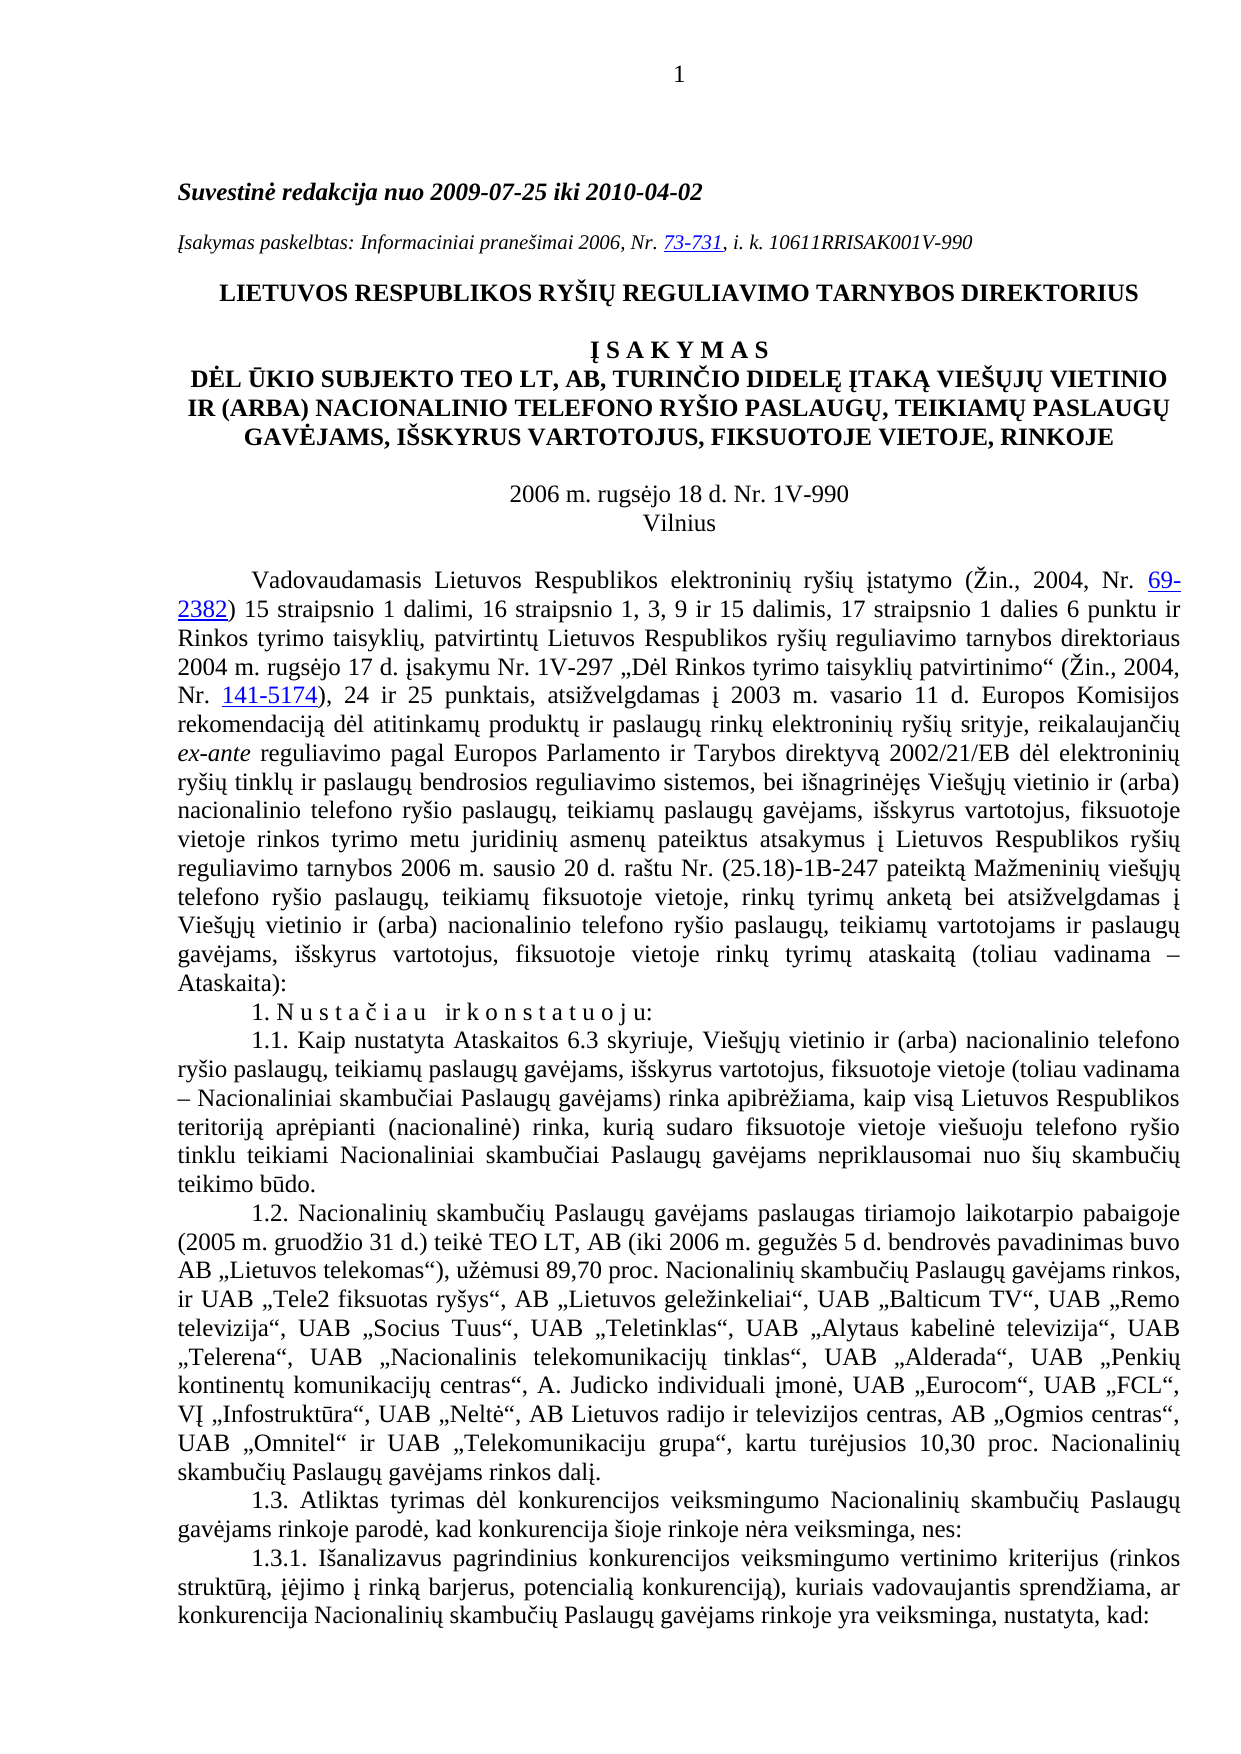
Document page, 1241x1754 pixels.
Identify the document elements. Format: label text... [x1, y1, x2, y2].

text 1.1. Kaip nustatyta Ataskaitos 6.3 skyriuje, Viešųjų vietinio ir (arba) nacionalinio telefono ryšio paslaugų, teikiamų paslaugų gavėjams, išskyrus vartotojus, fiksuotoje vietoje (toliau vadinama – Nacionaliniai skambučiai Paslaugų gavėjams) rinka apibrėžiama, kaip visą Lietuvos Respublikos teritoriją aprėpianti (nacionalinė) rinka, kurią sudaro fiksuotoje vietoje viešuoju telefono ryšio tinklu teikiami Nacionaliniai skambučiai Paslaugų gavėjams nepriklausomai nuo šių skambučių teikimo būdo. [177, 1026, 1181, 1198]
text Į S A K Y M A S [177, 336, 1181, 364]
text Įsakymas paskelbtas: Informaciniai pranešimai 2006, Nr. 73-731, i. k. 10611RRISAK001V-990 [177, 230, 1181, 254]
text LIETUVOS RESPUBLIKOS RYŠIŲ REGULIAVIMO TARNYBOS DIREKTORIUS [177, 278, 1181, 307]
text 1.3. Atliktas tyrimas dėl konkurencijos veiksmingumo Nacionalinių skambučių Paslaugų gavėjams rinkoje parodė, kad konkurencija šioje rinkoje nėra veiksminga, nes: [177, 1486, 1181, 1543]
text 2006 m. rugsėjo 18 d. Nr. 1V-990 [177, 479, 1181, 508]
text 1. Nustačiau ir konstatuoju: [177, 997, 1181, 1026]
text Suvestinė redakcija nuo 2009-07-25 iki 2010-04-02 [177, 177, 1181, 206]
text Vadovaudamasis Lietuvos Respublikos elektroninių ryšių įstatymo (Žin., 2004, Nr. 69-2382) 15 straipsnio 1 dalimi, 16 straipsnio 1, 3, 9 ir 15 dalimis, 17 straipsnio 1 dalies 6 punktu ir Rinkos tyrimo taisyklių, patvirtintų Lietuvos Respublikos ryšių reguliavimo tarnybos direktoriaus 2004 m. rugsėjo 17 d. įsakymu Nr. 1V-297 „Dėl Rinkos tyrimo taisyklių patvirtinimo“ (Žin., 2004, Nr. 141-5174), 24 ir 25 punktais, atsižvelgdamas į 2003 m. vasario 11 d. Europos Komisijos rekomendaciją dėl atitinkamų produktų ir paslaugų rinkų elektroninių ryšių srityje, reikalaujančių ex-ante reguliavimo pagal Europos Parlamento ir Tarybos direktyvą 2002/21/EB dėl elektroninių ryšių tinklų ir paslaugų bendrosios reguliavimo sistemos, bei išnagrinėjęs Viešųjų vietinio ir (arba) nacionalinio telefono ryšio paslaugų, teikiamų paslaugų gavėjams, išskyrus vartotojus, fiksuotoje vietoje rinkos tyrimo metu juridinių asmenų pateiktus atsakymus į Lietuvos Respublikos ryšių reguliavimo tarnybos 2006 m. sausio 20 d. raštu Nr. (25.18)-1B-247 pateiktą Mažmeninių viešųjų telefono ryšio paslaugų, teikiamų fiksuotoje vietoje, rinkų tyrimų anketą bei atsižvelgdamas į Viešųjų vietinio ir (arba) nacionalinio telefono ryšio paslaugų, teikiamų vartotojams ir paslaugų gavėjams, išskyrus vartotojus, fiksuotoje vietoje rinkų tyrimų ataskaitą (toliau vadinama – Ataskaita): [177, 566, 1181, 997]
text 1.2. Nacionalinių skambučių Paslaugų gavėjams paslaugas tiriamojo laikotarpio pabaigoje (2005 m. gruodžio 31 d.) teikė TEO LT, AB (iki 2006 m. gegužės 5 d. bendrovės pavadinimas buvo AB „Lietuvos telekomas“), užėmusi 89,70 proc. Nacionalinių skambučių Paslaugų gavėjams rinkos, ir UAB „Tele2 fiksuotas ryšys“, AB „Lietuvos geležinkeliai“, UAB „Balticum TV“, UAB „Remo televizija“, UAB „Socius Tuus“, UAB „Teletinklas“, UAB „Alytaus kabelinė televizija“, UAB „Telerena“, UAB „Nacionalinis telekomunikacijų tinklas“, UAB „Alderada“, UAB „Penkių kontinentų komunikacijų centras“, A. Judicko individuali įmonė, UAB „Eurocom“, UAB „FCL“, VĮ „Infostruktūra“, UAB „Neltė“, AB Lietuvos radijo ir televizijos centras, AB „Ogmios centras“, UAB „Omnitel“ ir UAB „Telekomunikaciju grupa“, kartu turėjusios 10,30 proc. Nacionalinių skambučių Paslaugų gavėjams rinkos dalį. [177, 1198, 1181, 1486]
text DĖL ŪKIO SUBJEKTO TEO LT, AB, TURINČIO DIDELĘ ĮTAKĄ VIEŠŲJŲ VIETINIO IR (ARBA) NACIONALINIO TELEFONO RYŠIO PASLAUGŲ, TEIKIAMŲ PASLAUGŲ GAVĖJAMS, IŠSKYRUS VARTOTOJUS, FIKSUOTOJE VIETOJE, RINKOJE [177, 364, 1181, 451]
text Vilnius [177, 508, 1181, 537]
text 1.3.1. Išanalizavus pagrindinius konkurencijos veiksmingumo vertinimo kriterijus (rinkos struktūrą, įėjimo į rinką barjerus, potencialią konkurenciją), kuriais vadovaujantis sprendžiama, ar konkurencija Nacionalinių skambučių Paslaugų gavėjams rinkoje yra veiksminga, nustatyta, kad: [177, 1543, 1181, 1629]
